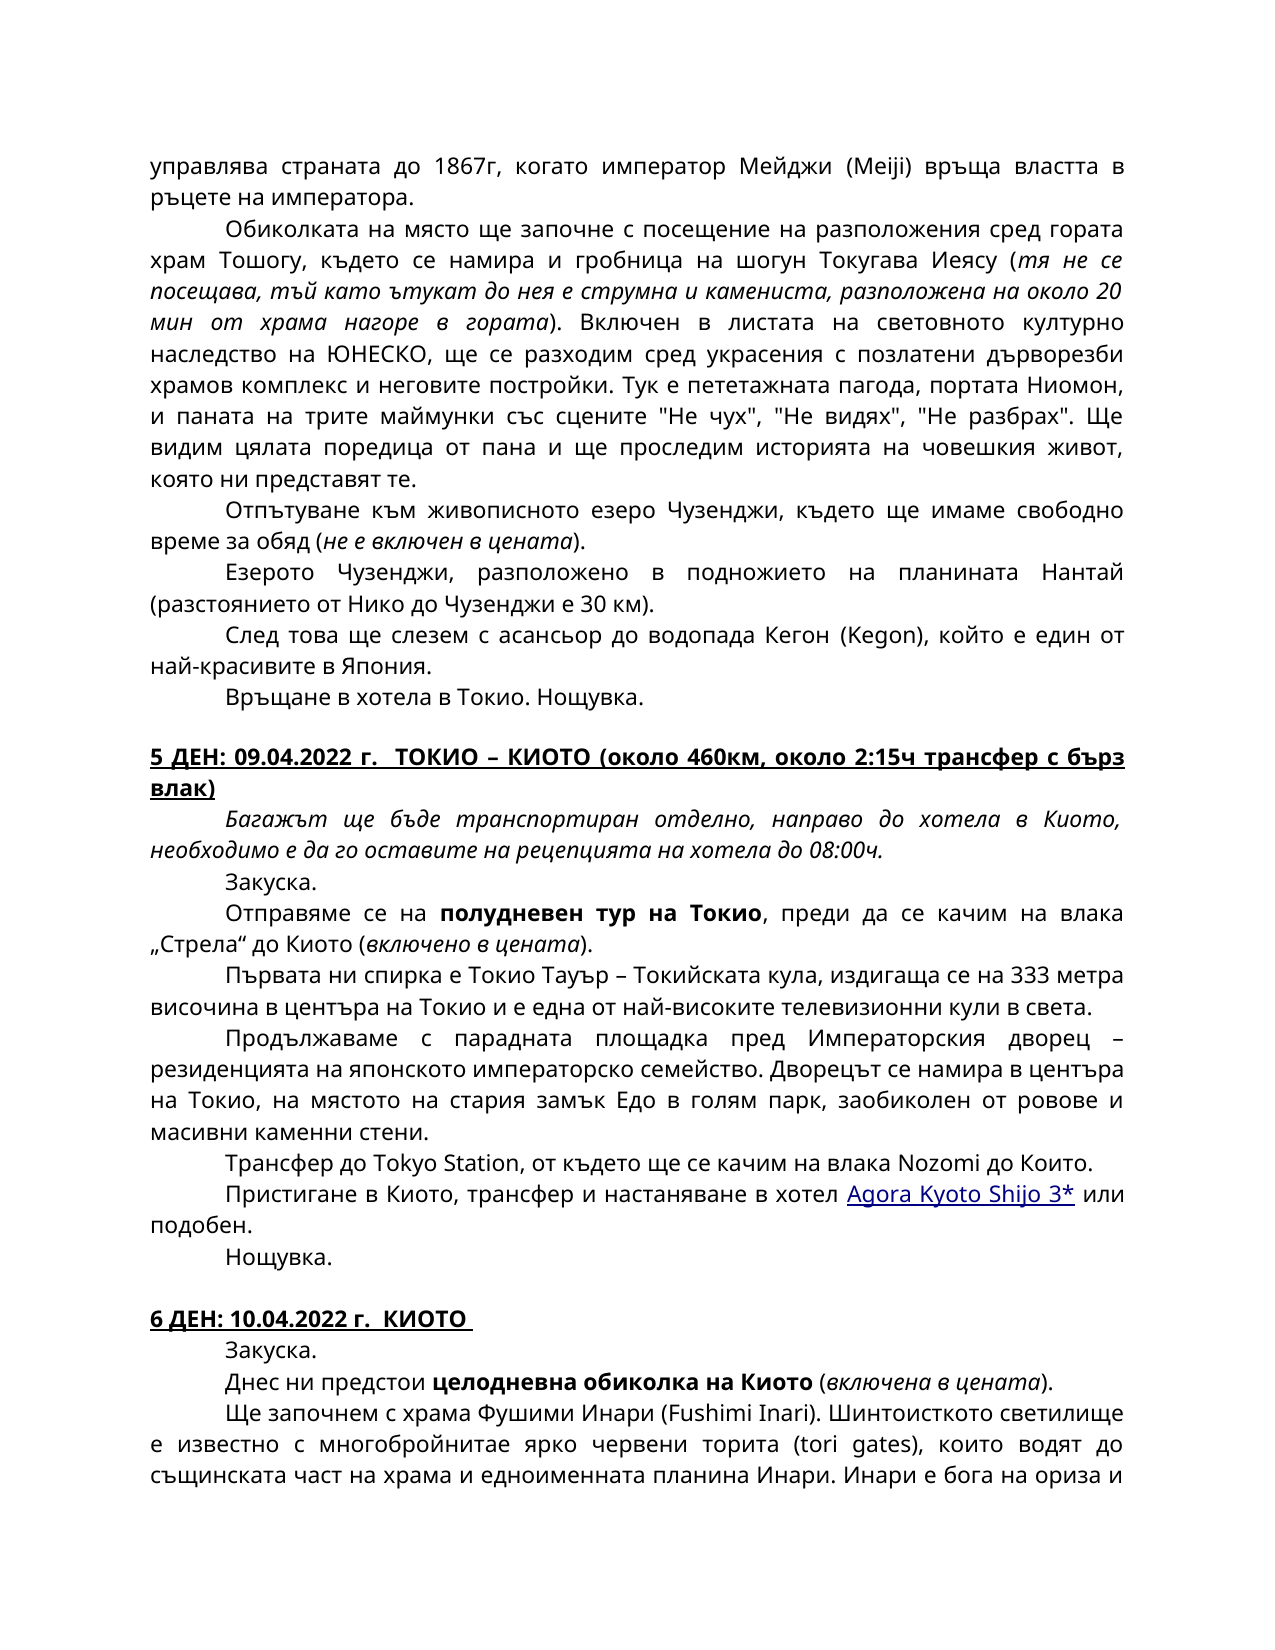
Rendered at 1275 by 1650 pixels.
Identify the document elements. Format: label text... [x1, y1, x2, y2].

text Продължаваме с парадната площадка пред Императорския дворец – резиденцията на японското императорско семейство. Дворецът се намира в центъра на Токио, на мястото на стария замък Едо в голям парк, заобиколен от ровове и масивни каменни стени. [150, 1022, 1125, 1147]
text Пристигане в Киото, трансфер и настаняване в хотел Agora Kyoto Shijo 3* или подобен. [150, 1178, 1125, 1241]
text Езерото Чузенджи, разположено в подножието на планината Нантай (разстоянието от Нико до Чузенджи е 30 км). [150, 556, 1125, 619]
text Отпътуване към живописното езеро Чузенджи, където ще имаме свободно време за обяд (не е включен в цената). [150, 494, 1125, 556]
text Отправяме се на полудневен тур на Токио, преди да се качим на влака „Стрела“ до Киото (включено в цената). [150, 897, 1125, 959]
text Днес ни предстои целодневна обиколка на Киото (включена в цената). [150, 1366, 1125, 1397]
text Обиколката на място ще започне с посещение на разположения сред гората храм Тошогу, където се намира и гробница на шогун Токугава Иеясу (тя не се посещава, тъй като ътукат до нея е струмна и камениста, разположена на около 20 мин от храма нагоре в гората). Включен в листата на световното културно наследство на ЮНЕСКО, ще се разходим сред украсения с позлатени дърворезби храмов комплекс и неговите постройки. Тук е пететажната пагода, портата Ниомон, и паната на трите маймунки със сцените "Не чух", "Не видях", "Не разбрах". Ще видим цялата поредица от пана и ще проследим историята на човешкия живот, която ни представят те. [150, 212, 1125, 494]
text Трансфер до Tokyo Station, от където ще се качим на влака Nozomi до Които. [150, 1147, 1125, 1178]
text След това ще слезем с асансьор до водопада Кегон (Kegon), който е един от най-красивите в Япония. [150, 619, 1125, 681]
text 6 ДЕН: 10.04.2022 г. КИОТО [150, 1303, 1125, 1334]
text Закуска. [150, 866, 1125, 897]
text влак) [150, 769, 1125, 803]
text Връщане в хотела в Токио. Нощувка. [150, 681, 1125, 712]
text Ще започнем с храма Фушими Инари (Fushimi Inari). Шинтоисткото светилище е известно с многобройнитае ярко червени торита (tori gates), които водят до същинската част на храма и едноименната планина Инари. Инари е бога на ориза и [150, 1397, 1125, 1491]
text Закуска. [150, 1334, 1125, 1366]
text Багажът ще бъде транспортиран отделно, направо до хотела в Киото, необходимо е да го оставите на рецепцията на хотела до 08:00ч. [150, 803, 1125, 866]
text Първата ни спирка е Токио Тауър – Токийската кула, издигаща се на 333 метра височина в центъра на Токио и е една от най-високите телевизионни кули в света. [150, 959, 1125, 1022]
text Нощувка. [150, 1241, 1125, 1272]
text управлява страната до 1867г, когато император Мейджи (Meiji) връща властта в ръцете на императора. [150, 150, 1125, 212]
text 5 ДЕН: 09.04.2022 г. ТОКИО – КИОТО (около 460км, около 2:15ч трансфер с бърз [150, 741, 1125, 767]
